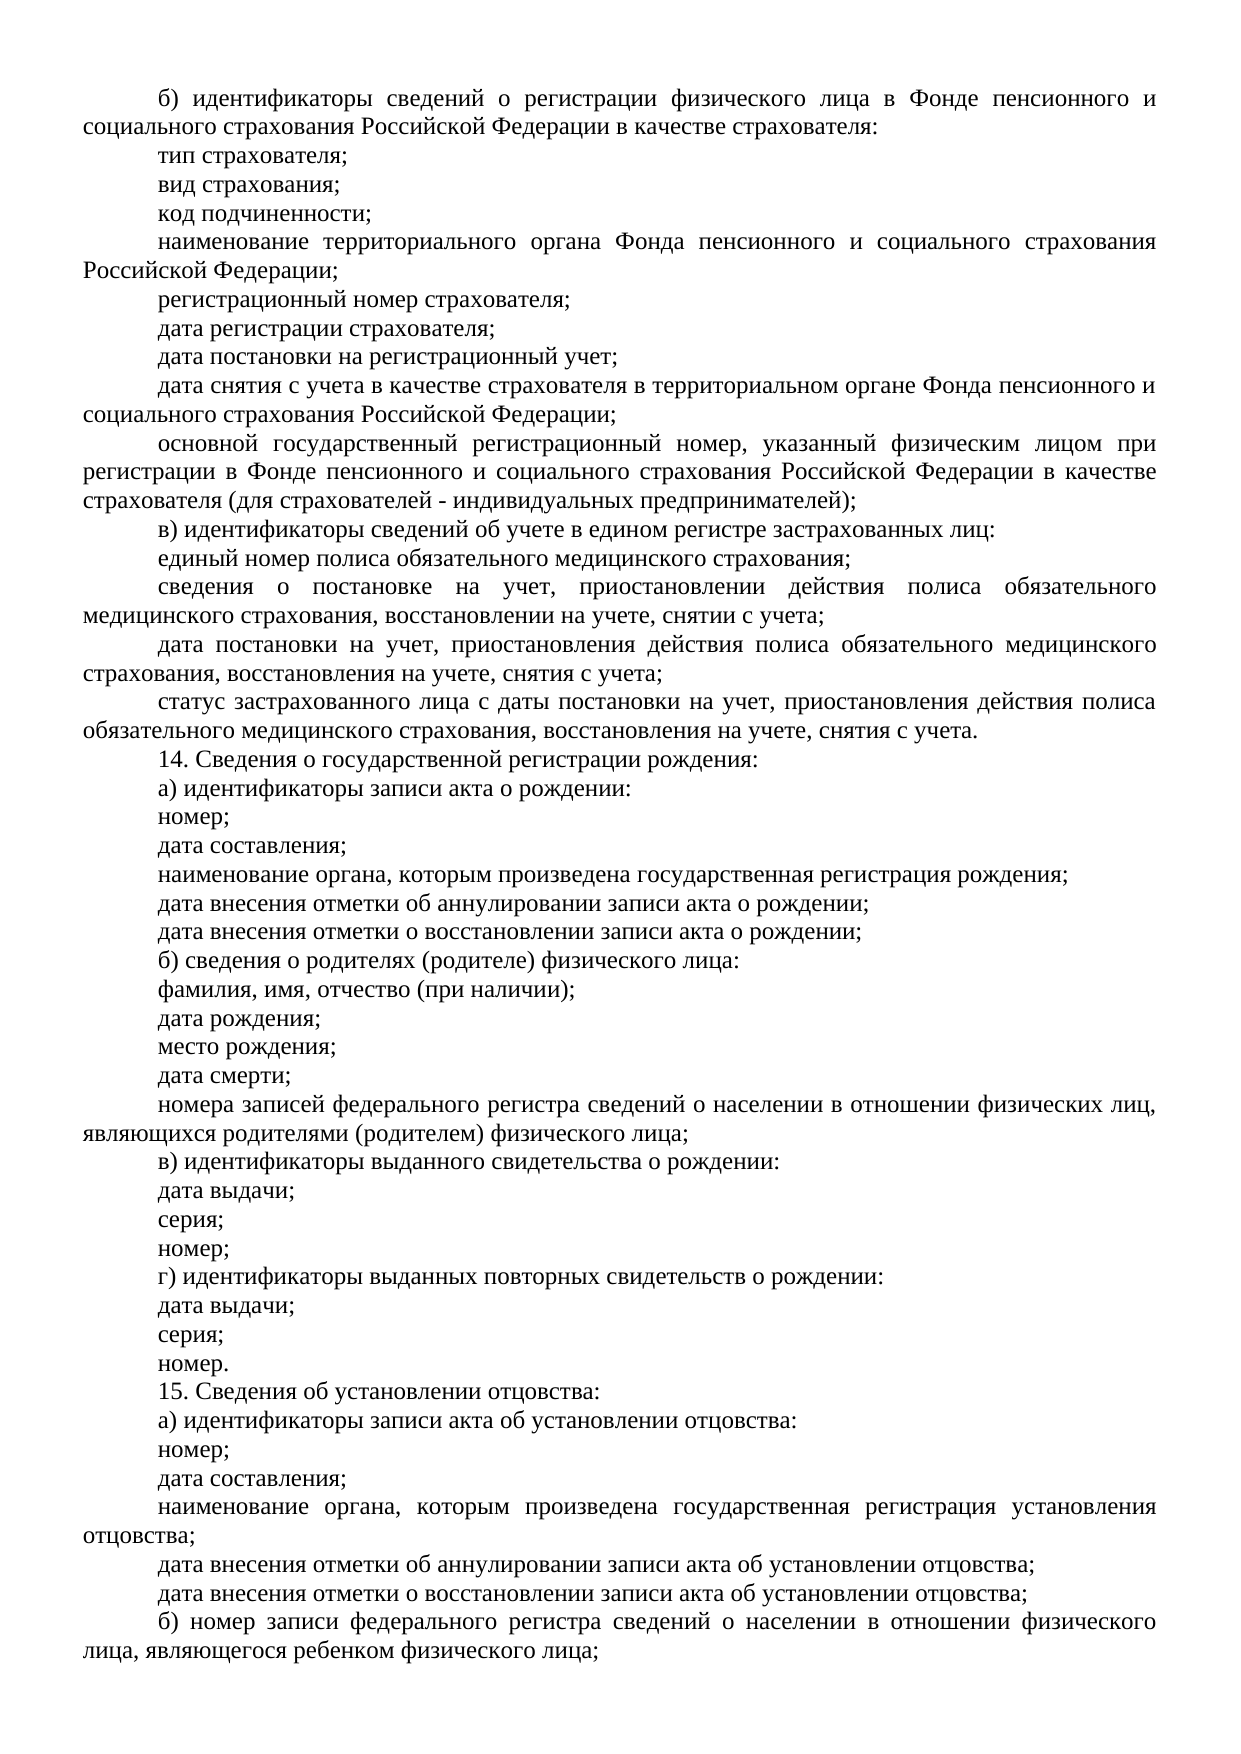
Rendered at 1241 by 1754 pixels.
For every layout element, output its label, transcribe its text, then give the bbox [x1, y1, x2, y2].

text г) идентификаторы выданных повторных свидетельств о рождении: [83, 1261, 1157, 1290]
text дата составления; [83, 830, 1157, 859]
text номер; [83, 801, 1157, 830]
text 14. Сведения о государственной регистрации рождения: [83, 744, 1157, 773]
text дата внесения отметки о восстановлении записи акта об установлении отцовства; [83, 1578, 1157, 1606]
text наименование территориального органа Фонда пенсионного и социального страхования Российской Федерации; [83, 226, 1157, 284]
text сведения о постановке на учет, приостановлении действия полиса обязательного медицинского страхования, восстановлении на учете, снятии с учета; [83, 571, 1157, 629]
text основной государственный регистрационный номер, указанный физическим лицом при регистрации в Фонде пенсионного и социального страхования Российской Федерации в качестве страхователя (для страхователей - индивидуальных предпринимателей); [83, 428, 1157, 514]
text дата внесения отметки об аннулировании записи акта о рождении; [83, 888, 1157, 916]
text номер; [83, 1233, 1157, 1261]
text серия; [83, 1319, 1157, 1348]
text в) идентификаторы сведений об учете в едином регистре застрахованных лиц: [83, 514, 1157, 543]
text вид страхования; [83, 169, 1157, 198]
text дата выдачи; [83, 1290, 1157, 1319]
text б) сведения о родителях (родителе) физического лица: [83, 945, 1157, 974]
text дата снятия с учета в качестве страхователя в территориальном органе Фонда пенсионного и социального страхования Российской Федерации; [83, 370, 1157, 428]
text фамилия, имя, отчество (при наличии); [83, 974, 1157, 1003]
text серия; [83, 1204, 1157, 1233]
text наименование органа, которым произведена государственная регистрация установления отцовства; [83, 1491, 1157, 1549]
text дата выдачи; [83, 1175, 1157, 1204]
text дата регистрации страхователя; [83, 313, 1157, 341]
text а) идентификаторы записи акта об установлении отцовства: [83, 1405, 1157, 1434]
text номер. [83, 1348, 1157, 1376]
text в) идентификаторы выданного свидетельства о рождении: [83, 1146, 1157, 1175]
text а) идентификаторы записи акта о рождении: [83, 773, 1157, 801]
text статус застрахованного лица с даты постановки на учет, приостановления действия полиса обязательного медицинского страхования, восстановления на учете, снятия с учета. [83, 686, 1157, 744]
text дата смерти; [83, 1060, 1157, 1089]
text номера записей федерального регистра сведений о населении в отношении физических лиц, являющихся родителями (родителем) физического лица; [83, 1089, 1157, 1146]
text тип страхователя; [83, 140, 1157, 169]
text код подчиненности; [83, 198, 1157, 226]
text дата рождения; [83, 1003, 1157, 1031]
text единый номер полиса обязательного медицинского страхования; [83, 543, 1157, 571]
text дата составления; [83, 1463, 1157, 1491]
text дата внесения отметки об аннулировании записи акта об установлении отцовства; [83, 1549, 1157, 1578]
text номер; [83, 1434, 1157, 1463]
text дата внесения отметки о восстановлении записи акта о рождении; [83, 916, 1157, 945]
text дата постановки на регистрационный учет; [83, 341, 1157, 370]
text 15. Сведения об установлении отцовства: [83, 1376, 1157, 1405]
text б) номер записи федерального регистра сведений о населении в отношении физического лица, являющегося ребенком физического лица; [83, 1606, 1157, 1664]
text б) идентификаторы сведений о регистрации физического лица в Фонде пенсионного и социального страхования Российской Федерации в качестве страхователя: [83, 83, 1157, 140]
text дата постановки на учет, приостановления действия полиса обязательного медицинского страхования, восстановления на учете, снятия с учета; [83, 629, 1157, 686]
text регистрационный номер страхователя; [83, 284, 1157, 313]
text наименование органа, которым произведена государственная регистрация рождения; [83, 859, 1157, 888]
text место рождения; [83, 1031, 1157, 1060]
